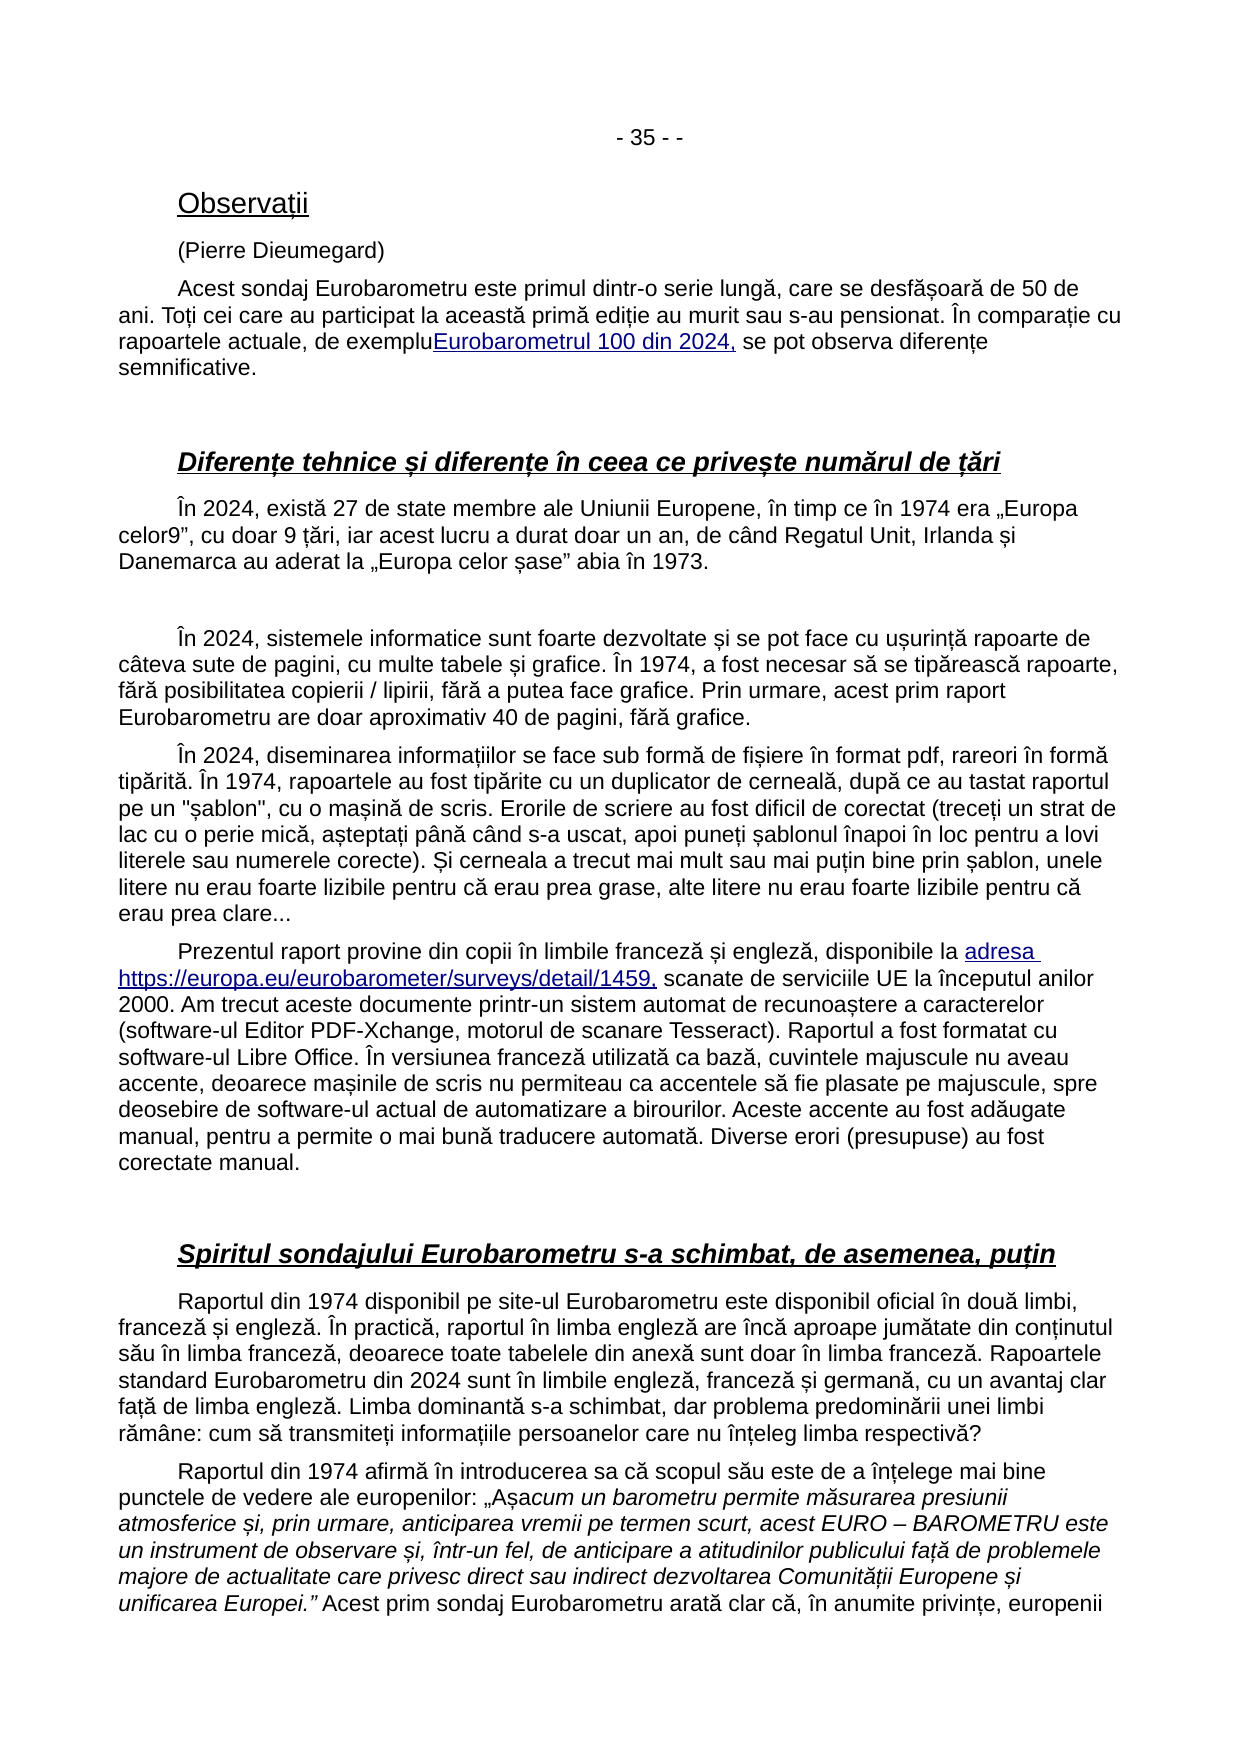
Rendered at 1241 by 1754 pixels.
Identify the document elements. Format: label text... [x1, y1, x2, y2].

text Acest sondaj Eurobarometru este primul dintr-o serie lungă, care se desfășoară de 50 de ani. Toți cei care au participat la această primă ediție au murit sau s-au pensionat. În comparație cu rapoartele actuale, de exempluEurobarometrul 100 din 2024, se pot observa diferențe semnificative. [118, 275, 1122, 381]
text În 2024, diseminarea informațiilor se face sub formă de fișiere în format pdf, rareori în formă tipărită. În 1974, rapoartele au fost tipărite cu un duplicator de cerneală, după ce au tastat raportul pe un "șablon", cu o mașină de scris. Erorile de scriere au fost dificil de corectat (treceți un strat de lac cu o perie mică, așteptați până când s-a uscat, apoi puneți șablonul înapoi în loc pentru a lovi literele sau numerele corecte). Și cerneala a trecut mai mult sau mai puțin bine prin șablon, unele litere nu erau foarte lizibile pentru că erau prea grase, alte litere nu erau foarte lizibile pentru că erau prea clare... [118, 742, 1122, 926]
subtitle Observații [118, 186, 1122, 219]
text În 2024, sistemele informatice sunt foarte dezvoltate și se pot face cu ușurință rapoarte de câteva sute de pagini, cu multe tabele și grafice. În 1974, a fost necesar să se tipărească rapoarte, fără posibilitatea copierii / lipirii, fără a putea face grafice. Prin urmare, acest prim raport Eurobarometru are doar aproximativ 40 de pagini, fără grafice. [118, 624, 1122, 730]
text Raportul din 1974 afirmă în introducerea sa că scopul său este de a înțelege mai bine punctele de vedere ale europenilor: „Așacum un barometru permite măsurarea presiunii atmosferice și, prin urmare, anticiparea vremii pe termen scurt, acest EURO – BAROMETRU este un instrument de observare și, într-un fel, de anticipare a atitudinilor publicului față de problemele majore de actualitate care privesc direct sau indirect dezvoltarea Comunității Europene și unificarea Europei.” Acest prim sondaj Eurobarometru arată clar că, în anumite privințe, europenii [118, 1458, 1122, 1616]
subtitle Diferențe tehnice și diferențe în ceea ce privește numărul de țări [118, 446, 1122, 477]
text Raportul din 1974 disponibil pe site-ul Eurobarometru este disponibil oficial în două limbi, franceză și engleză. În practică, raportul în limba engleză are încă aproape jumătate din conținutul său în limba franceză, deoarece toate tabelele din anexă sunt doar în limba franceză. Rapoartele standard Eurobarometru din 2024 sunt în limbile engleză, franceză și germană, cu un avantaj clar față de limba engleză. Limba dominantă s-a schimbat, dar problema predominării unei limbi rămâne: cum să transmiteți informațiile persoanelor care nu înțeleg limba respectivă? [118, 1288, 1122, 1446]
text (Pierre Dieumegard) [118, 237, 1122, 263]
text Prezentul raport provine din copii în limbile franceză și engleză, disponibile la adresa https://europa.eu/eurobarometer/surveys/detail/1459, scanate de serviciile UE la începutul anilor 2000. Am trecut aceste documente printr-un sistem automat de recunoaștere a caracterelor (software-ul Editor PDF-Xchange, motorul de scanare Tesseract). Raportul a fost formatat cu software-ul Libre Office. În versiunea franceză utilizată ca bază, cuvintele majuscule nu aveau accente, deoarece mașinile de scris nu permiteau ca accentele să fie plasate pe majuscule, spre deosebire de software-ul actual de automatizare a birourilor. Aceste accente au fost adăugate manual, pentru a permite o mai bună traducere automată. Diverse erori (presupuse) au fost corectate manual. [118, 938, 1122, 1175]
text În 2024, există 27 de state membre ale Uniunii Europene, în timp ce în 1974 era „Europa celor9”, cu doar 9 țări, iar acest lucru a durat doar un an, de când Regatul Unit, Irlanda și Danemarca au aderat la „Europa celor șase” abia în 1973. [118, 495, 1122, 574]
subtitle Spiritul sondajului Eurobarometru s-a schimbat, de asemenea, puțin [118, 1238, 1122, 1269]
